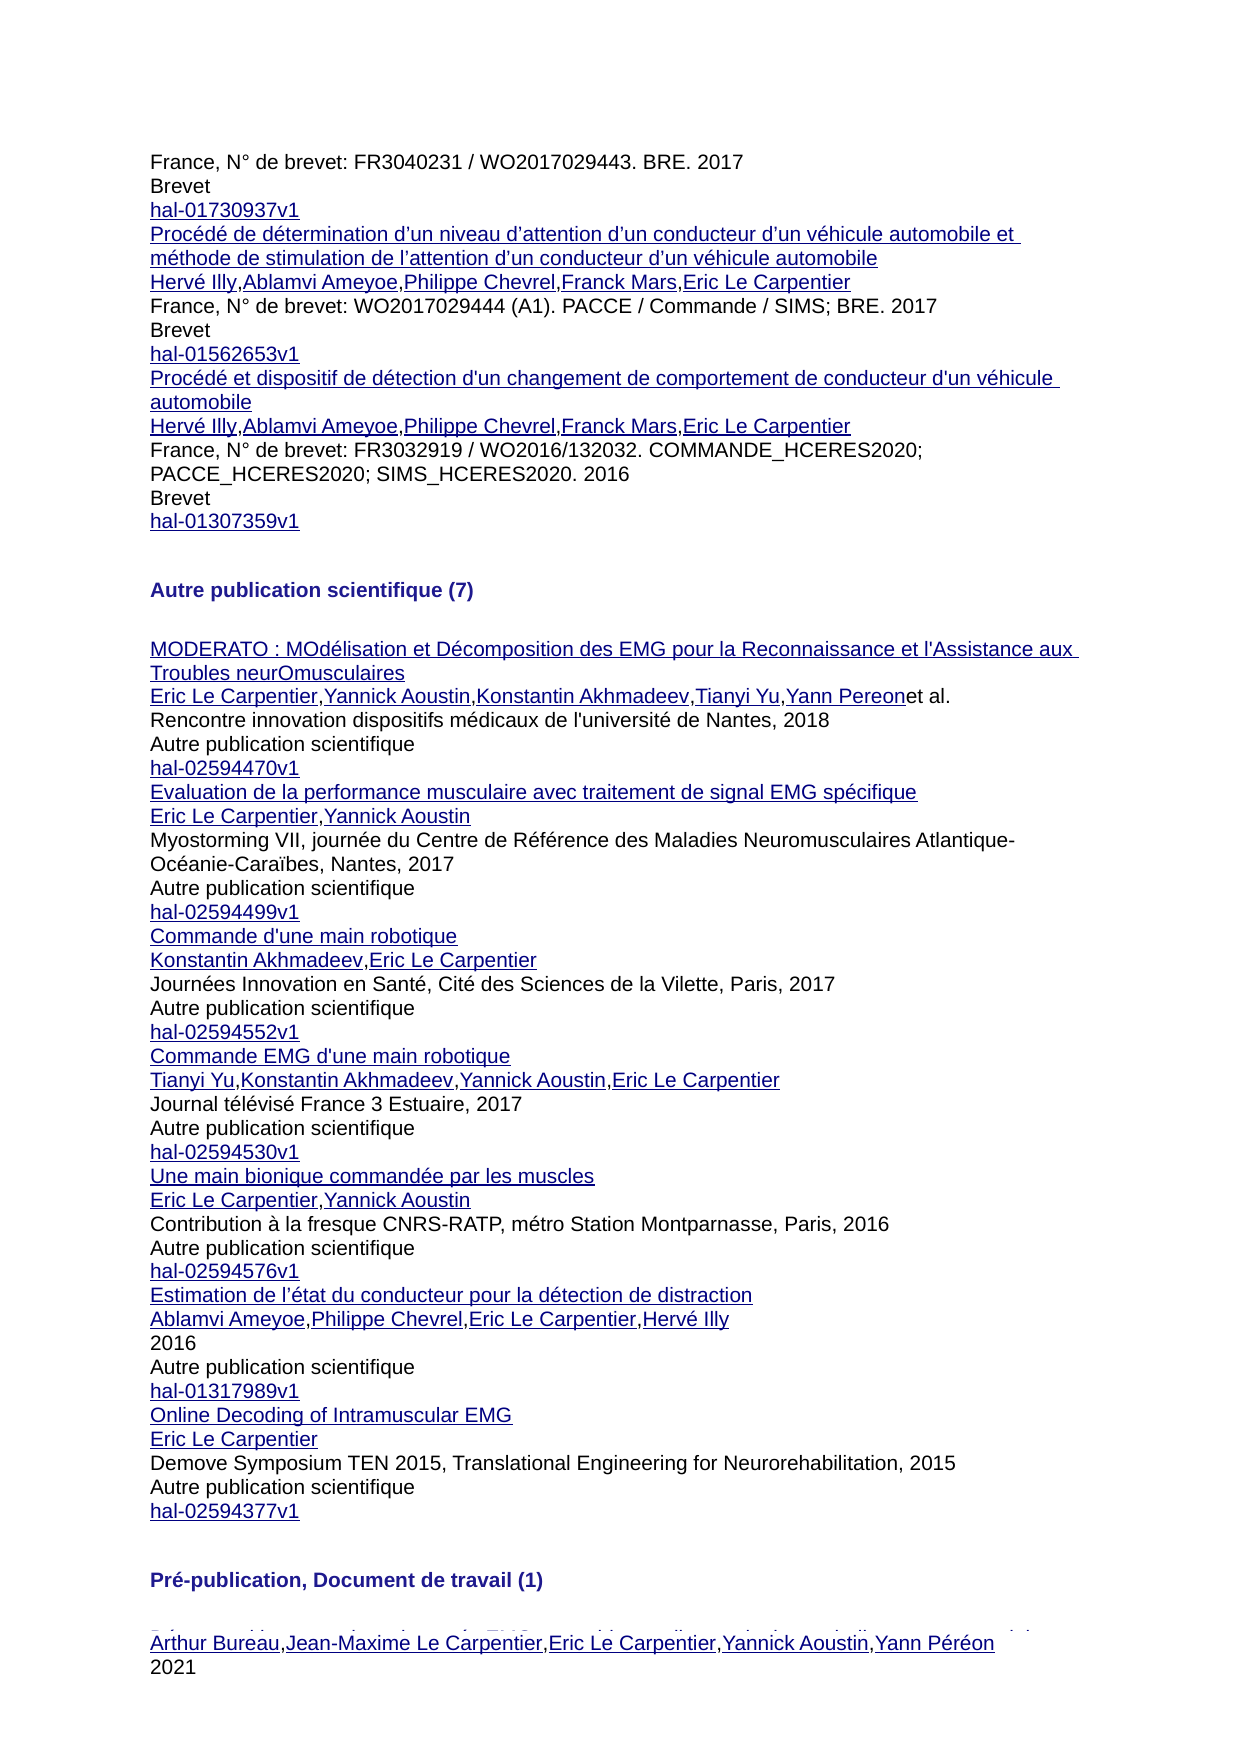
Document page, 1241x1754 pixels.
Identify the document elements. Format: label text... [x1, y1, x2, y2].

table_cell Commande EMG d'une main robotique Tianyi Yu,Konstantin Akhmadeev,Yannick Aoustin,Eric Le Carpentier Journal télévisé France 3 Estuaire, 2017 Autre publication scientifique hal-02594530v1 [150, 1044, 1090, 1163]
table_cell Commande d'une main robotique Konstantin Akhmadeev,Eric Le Carpentier Journées Innovation en Santé, Cité des Sciences de la Vilette, Paris, 2017 Autre publication scientifique hal-02594552v1 [150, 924, 1090, 1044]
table_cell Evaluation de la performance musculaire avec traitement de signal EMG spécifique Eric Le Carpentier,Yannick Aoustin Myostorming VII, journée du Centre de Référence des Maladies Neuromusculaires Atlantique-Océanie-Caraïbes, Nantes, 2017 Autre publication scientifique hal-02594499v1 [150, 780, 1090, 924]
subtitle Autre publication scientifique (7) [150, 578, 1090, 602]
subtitle Pré-publication, Document de travail (1) [150, 1568, 1090, 1592]
table_cell Procédé et dispositif de détection d'un changement de comportement de conducteur d'un véhicule automobile Hervé Illy,Ablamvi Ameyoe,Philippe Chevrel,Franck Mars,Eric Le Carpentier France, N° de brevet: FR3032919 / WO2016/132032. COMMANDE_HCERES2020; PACCE_HCERES2020; SIMS_HCERES2020. 2016 Brevet hal-01307359v1 [150, 366, 1090, 533]
table_cell Procédé de détermination d’un niveau d’attention d’un conducteur d’un véhicule automobile et méthode de stimulation de l’attention d’un conducteur d’un véhicule automobile Hervé Illy,Ablamvi Ameyoe,Philippe Chevrel,Franck Mars,Eric Le Carpentier France, N° de brevet: WO2017029444 (A1). PACCE / Commande / SIMS; BRE. 2017 Brevet hal-01562653v1 [150, 222, 1090, 366]
table_cell Estimation de l’état du conducteur pour la détection de distraction Ablamvi Ameyoe,Philippe Chevrel,Eric Le Carpentier,Hervé Illy 2016 Autre publication scientifique hal-01317989v1 [150, 1283, 1090, 1403]
table_header MODERATO : MOdélisation et Décomposition des EMG pour la Reconnaissance et l'Assistance aux Troubles neurOmusculaires Eric Le Carpentier,Yannick Aoustin,Konstantin Akhmadeev,Tianyi Yu,Yann Pereonet al. Rencontre innovation dispositifs médicaux de l'université de Nantes, 2018 Autre publication scientifique hal-02594470v1 [150, 636, 1090, 780]
table_header France, N° de brevet: FR3040231 / WO2017029443. BRE. 2017 Brevet hal-01730937v1 [150, 150, 1090, 222]
table_header Décomposition et analyse de tracés EMG pour aider au diagnostic des maladies neuromusculaires Arthur Bureau,Jean-Maxime Le Carpentier,Eric Le Carpentier,Yannick Aoustin,Yann Péréon 2021 Pré-publication, Document de travail hal-03359081v1 [150, 1626, 1090, 1679]
table_cell Online Decoding of Intramuscular EMG Eric Le Carpentier Demove Symposium TEN 2015, Translational Engineering for Neurorehabilitation, 2015 Autre publication scientifique hal-02594377v1 [150, 1403, 1090, 1523]
table_cell Une main bionique commandée par les muscles Eric Le Carpentier,Yannick Aoustin Contribution à la fresque CNRS-RATP, métro Station Montparnasse, Paris, 2016 Autre publication scientifique hal-02594576v1 [150, 1164, 1090, 1283]
